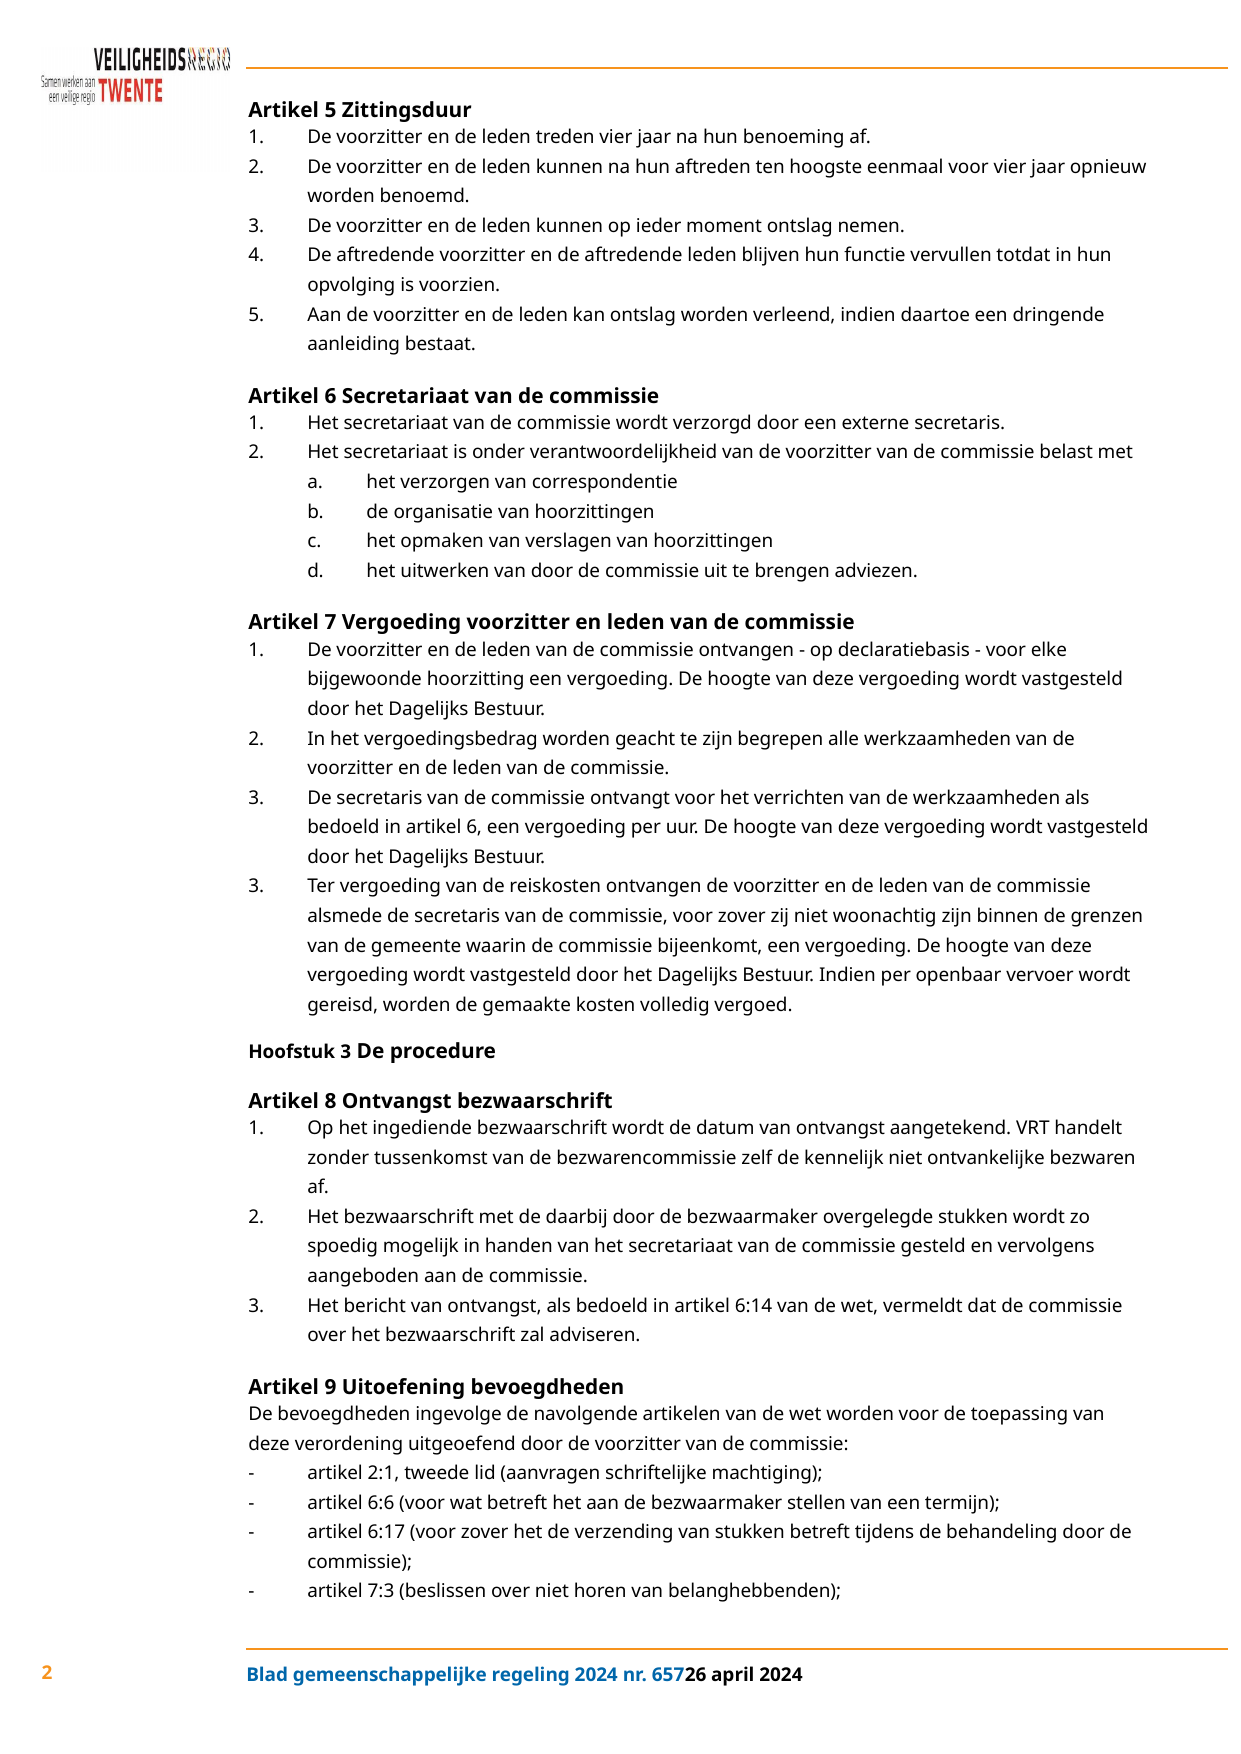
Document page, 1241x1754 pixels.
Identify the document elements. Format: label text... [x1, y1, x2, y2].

list Aan de voorzitter en de leden kan ontslag worden verleend, indien daartoe een dringende aanleiding bestaat. [248, 301, 1152, 356]
text Artikel 8 Ontvangst bezwaarschrift [248, 1086, 1152, 1114]
list Het bezwaarschrift met de daarbij door de bezwaarmaker overgelegde stukken wordt zo spoedig mogelijk in handen van het secretariaat van de commissie gesteld en vervolgens aangeboden aan de commissie. [248, 1203, 1152, 1288]
text Artikel 6 Secretariaat van de commissie [248, 381, 1152, 409]
list Op het ingediende bezwaarschrift wordt de datum van ontvangst aangetekend. VRT handelt zonder tussenkomst van de bezwarencommissie zelf de kennelijk niet ontvankelijke bezwaren af. [248, 1114, 1152, 1199]
list De voorzitter en de leden kunnen op ieder moment ontslag nemen. [248, 212, 1152, 238]
list De voorzitter en de leden kunnen na hun aftreden ten hoogste eenmaal voor vier jaar opnieuw worden benoemd. [248, 153, 1152, 208]
list het verzorgen van correspondentie [307, 468, 1152, 494]
list De voorzitter en de leden treden vier jaar na hun benoeming af. [248, 123, 1152, 149]
list De aftredende voorzitter en de aftredende leden blijven hun functie vervullen totdat in hun opvolging is voorzien. [248, 242, 1152, 297]
list het uitwerken van door de commissie uit te brengen adviezen. [307, 557, 1152, 583]
list Het bericht van ontvangst, als bedoeld in artikel 6:14 van de wet, vermeldt dat de commissie over het bezwaarschrift zal adviseren. [248, 1292, 1152, 1347]
list Ter vergoeding van de reiskosten ontvangen de voorzitter en de leden van de commissie alsmede de secretaris van de commissie, voor zover zij niet woonachtig zijn binnen de grenzen van de gemeente waarin de commissie bijeenkomt, een vergoeding. De hoogte van deze vergoeding wordt vastgesteld door het Dagelijks Bestuur. Indien per openbaar vervoer wordt gereisd, worden de gemaakte kosten volledig vergoed. [248, 873, 1152, 1017]
list De voorzitter en de leden van de commissie ontvangen - op declaratiebasis - voor elke bijgewoonde hoorzitting een vergoeding. De hoogte van deze vergoeding wordt vastgesteld door het Dagelijks Bestuur. [248, 636, 1152, 721]
picture [41, 47, 231, 172]
list Het secretariaat is onder verantwoordelijkheid van de voorzitter van de commissie belast met [248, 439, 1152, 464]
list de organisatie van hoorzittingen [307, 498, 1152, 524]
text De bevoegdheden ingevolge de navolgende artikelen van de wet worden voor de toepassing van [248, 1400, 1152, 1426]
text Artikel 7 Vergoeding voorzitter en leden van de commissie [248, 607, 1152, 636]
text Hoofstuk 3 De procedure [248, 1037, 1152, 1065]
list In het vergoedingsbedrag worden geacht te zijn begrepen alle werkzaamheden van de voorzitter en de leden van de commissie. [248, 725, 1152, 780]
list artikel 2:1, tweede lid (aanvragen schriftelijke machtiging); [248, 1459, 1152, 1485]
list het opmaken van verslagen van hoorzittingen [307, 527, 1152, 553]
text Artikel 9 Uitoefening bevoegdheden [248, 1372, 1152, 1400]
list artikel 7:3 (beslissen over niet horen van belanghebbenden); [248, 1578, 1152, 1603]
text deze verordening uitgeoefend door de voorzitter van de commissie: [248, 1430, 1152, 1456]
text Artikel 5 Zittingsduur [248, 95, 1152, 123]
list De secretaris van de commissie ontvangt voor het verrichten van de werkzaamheden als bedoeld in artikel 6, een vergoeding per uur. De hoogte van deze vergoeding wordt vastgesteld door het Dagelijks Bestuur. [248, 784, 1152, 869]
list artikel 6:17 (voor zover het de verzending van stukken betreft tijdens de behandeling door de commissie); [248, 1518, 1152, 1574]
list artikel 6:6 (voor wat betreft het aan de bezwaarmaker stellen van een termijn); [248, 1489, 1152, 1515]
list Het secretariaat van de commissie wordt verzorgd door een externe secretaris. [248, 409, 1152, 435]
